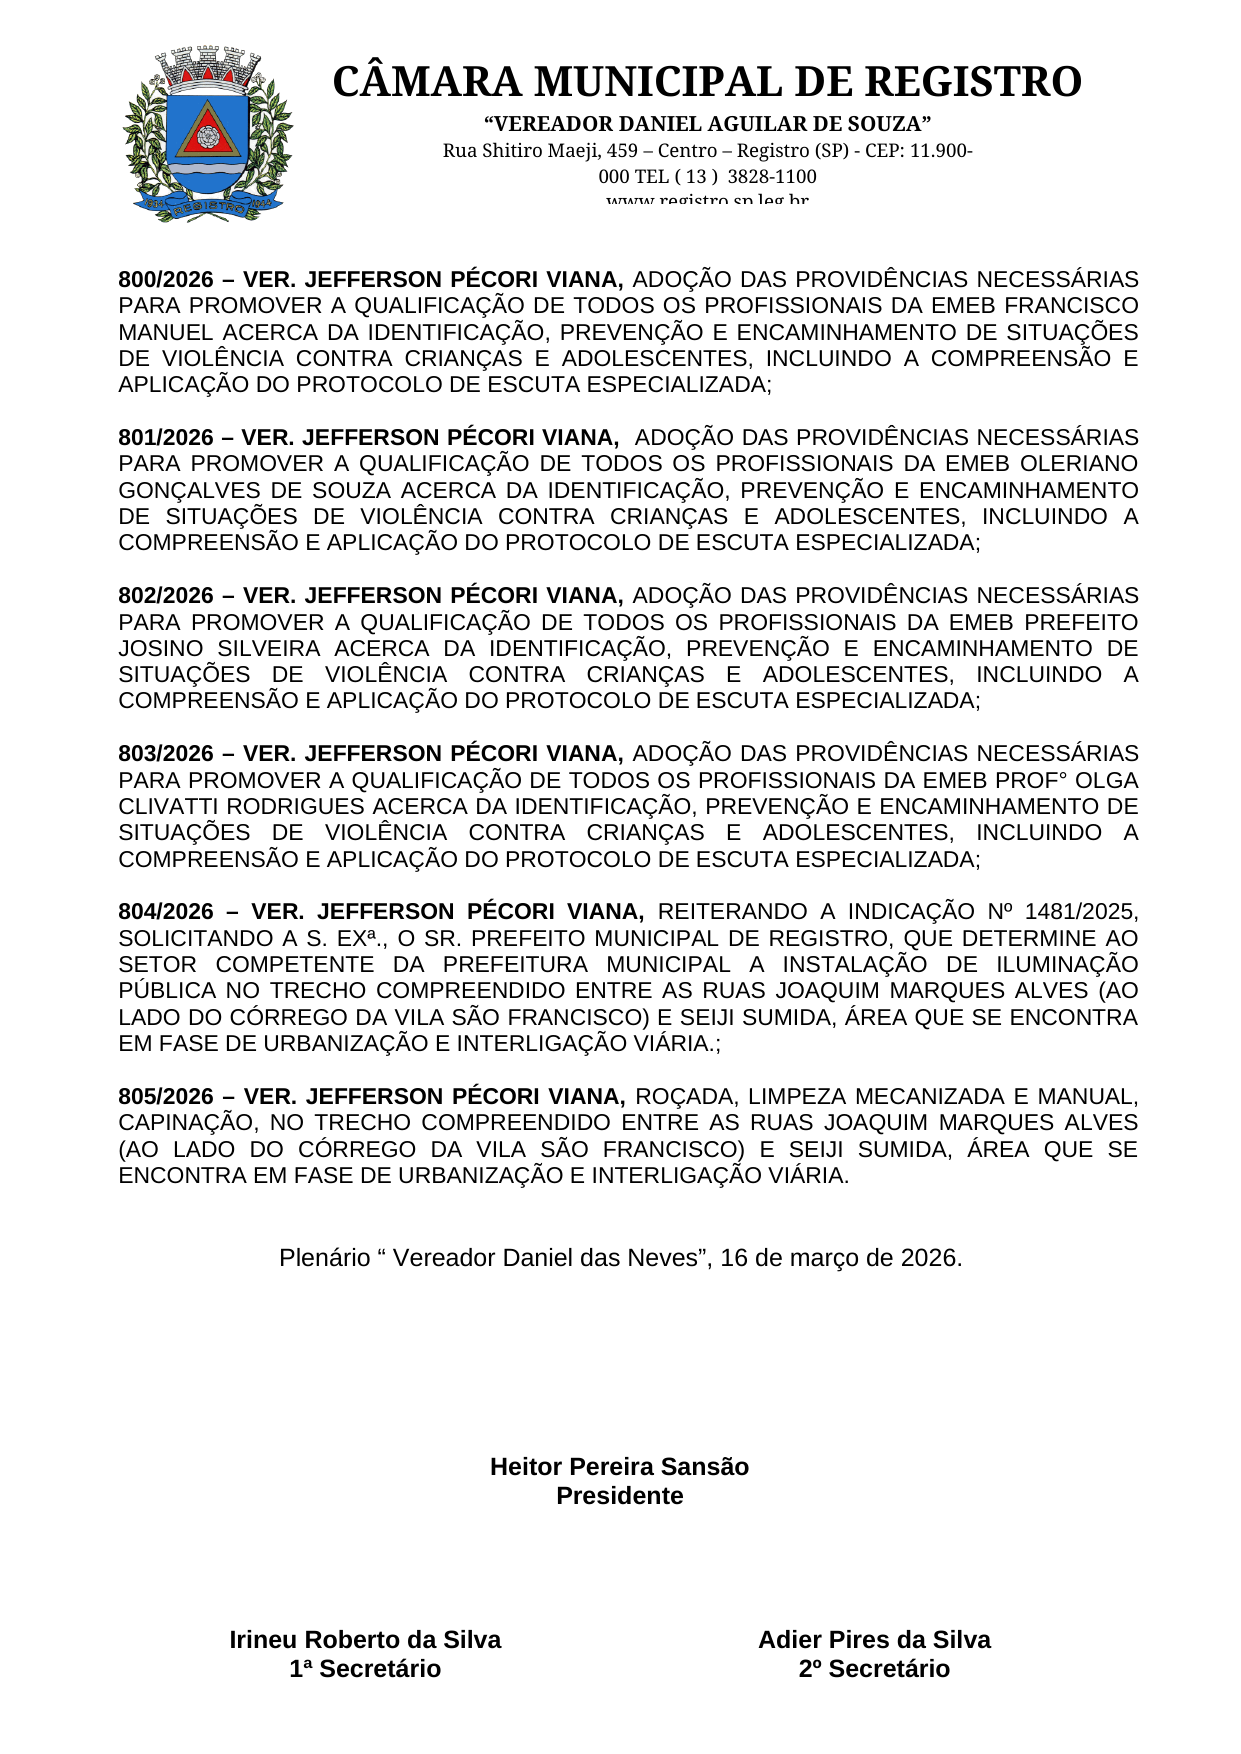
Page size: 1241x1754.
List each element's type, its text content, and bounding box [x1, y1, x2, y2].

text 801/2026 – VER. JEFFERSON PÉCORI VIANA, ADOÇÃO DAS PROVIDÊNCIAS NECESSÁRIAS PARA PROMOVER A QUALIFICAÇÃO DE TODOS OS PROFISSIONAIS DA EMEB OLERIANO GONÇALVES DE SOUZA ACERCA DA IDENTIFICAÇÃO, PREVENÇÃO E ENCAMINHAMENTO DE SITUAÇÕES DE VIOLÊNCIA CONTRA CRIANÇAS E ADOLESCENTES, INCLUINDO A COMPREENSÃO E APLICAÇÃO DO PROTOCOLO DE ESCUTA ESPECIALIZADA; [118, 424, 1140, 556]
table_cell Adier Pires da Silva 2º Secretário [628, 1625, 1137, 1682]
picture [118, 39, 298, 228]
table_header Heitor Pereira Sansão Presidente [118, 1452, 1137, 1625]
text Plenário “ Vereador Daniel das Neves”, 16 de março de 2026. [103, 1243, 1140, 1272]
text 805/2026 – VER. JEFFERSON PÉCORI VIANA, ROÇADA, LIMPEZA MECANIZADA E MANUAL, CAPINAÇÃO, NO TRECHO COMPREENDIDO ENTRE AS RUAS JOAQUIM MARQUES ALVES (AO LADO DO CÓRREGO DA VILA SÃO FRANCISCO) E SEIJI SUMIDA, ÁREA QUE SE ENCONTRA EM FASE DE URBANIZAÇÃO E INTERLIGAÇÃO VIÁRIA. [118, 1083, 1140, 1188]
text 803/2026 – VER. JEFFERSON PÉCORI VIANA, ADOÇÃO DAS PROVIDÊNCIAS NECESSÁRIAS PARA PROMOVER A QUALIFICAÇÃO DE TODOS OS PROFISSIONAIS DA EMEB PROF° OLGA CLIVATTI RODRIGUES ACERCA DA IDENTIFICAÇÃO, PREVENÇÃO E ENCAMINHAMENTO DE SITUAÇÕES DE VIOLÊNCIA CONTRA CRIANÇAS E ADOLESCENTES, INCLUINDO A COMPREENSÃO E APLICAÇÃO DO PROTOCOLO DE ESCUTA ESPECIALIZADA; [118, 740, 1140, 872]
text 800/2026 – VER. JEFFERSON PÉCORI VIANA, ADOÇÃO DAS PROVIDÊNCIAS NECESSÁRIAS PARA PROMOVER A QUALIFICAÇÃO DE TODOS OS PROFISSIONAIS DA EMEB FRANCISCO MANUEL ACERCA DA IDENTIFICAÇÃO, PREVENÇÃO E ENCAMINHAMENTO DE SITUAÇÕES DE VIOLÊNCIA CONTRA CRIANÇAS E ADOLESCENTES, INCLUINDO A COMPREENSÃO E APLICAÇÃO DO PROTOCOLO DE ESCUTA ESPECIALIZADA; [118, 266, 1140, 398]
text 804/2026 – VER. JEFFERSON PÉCORI VIANA, REITERANDO A INDICAÇÃO Nº 1481/2025, SOLICITANDO A S. EXª., O SR. PREFEITO MUNICIPAL DE REGISTRO, QUE DETERMINE AO SETOR COMPETENTE DA PREFEITURA MUNICIPAL A INSTALAÇÃO DE ILUMINAÇÃO PÚBLICA NO TRECHO COMPREENDIDO ENTRE AS RUAS JOAQUIM MARQUES ALVES (AO LADO DO CÓRREGO DA VILA SÃO FRANCISCO) E SEIJI SUMIDA, ÁREA QUE SE ENCONTRA EM FASE DE URBANIZAÇÃO E INTERLIGAÇÃO VIÁRIA.; [118, 898, 1140, 1056]
table_cell Irineu Roberto da Silva 1ª Secretário [118, 1625, 627, 1682]
text 802/2026 – VER. JEFFERSON PÉCORI VIANA, ADOÇÃO DAS PROVIDÊNCIAS NECESSÁRIAS PARA PROMOVER A QUALIFICAÇÃO DE TODOS OS PROFISSIONAIS DA EMEB PREFEITO JOSINO SILVEIRA ACERCA DA IDENTIFICAÇÃO, PREVENÇÃO E ENCAMINHAMENTO DE SITUAÇÕES DE VIOLÊNCIA CONTRA CRIANÇAS E ADOLESCENTES, INCLUINDO A COMPREENSÃO E APLICAÇÃO DO PROTOCOLO DE ESCUTA ESPECIALIZADA; [118, 582, 1140, 714]
